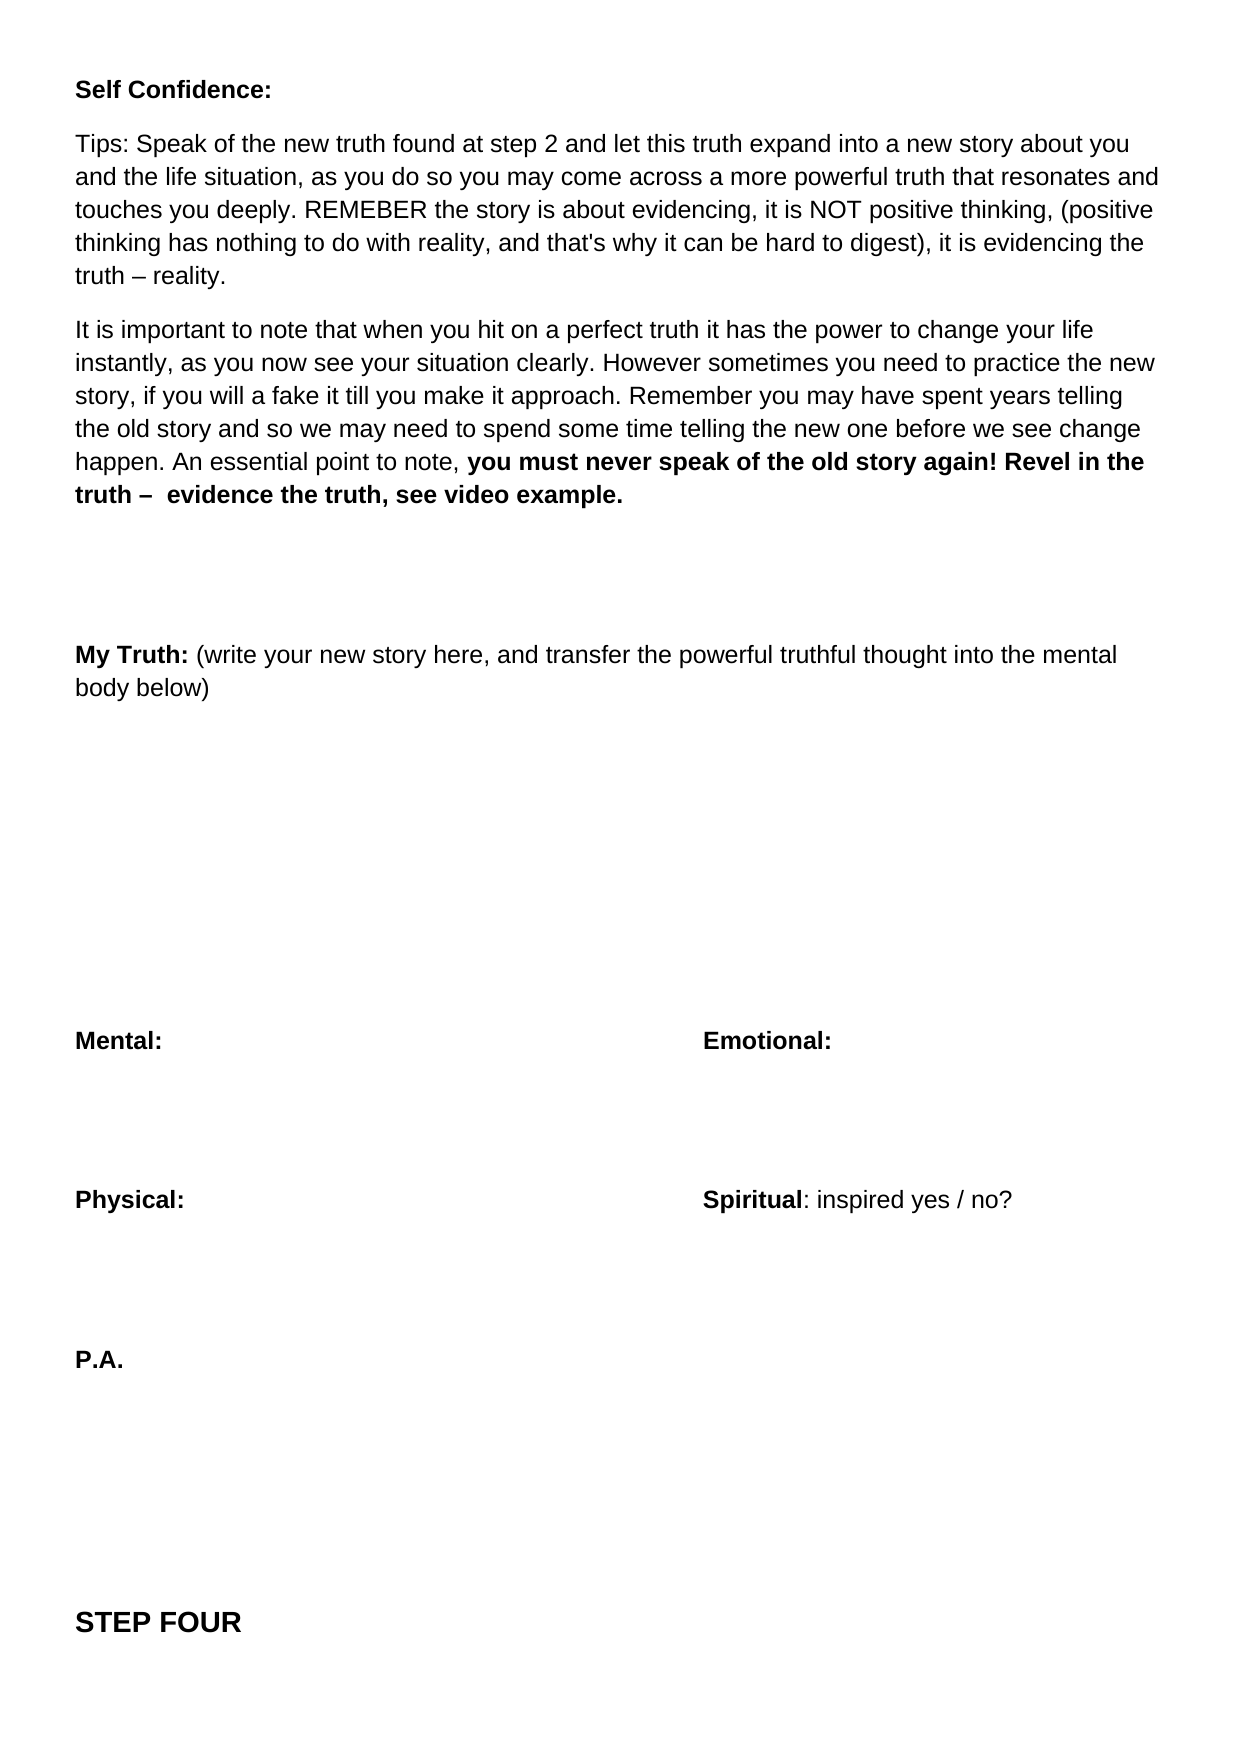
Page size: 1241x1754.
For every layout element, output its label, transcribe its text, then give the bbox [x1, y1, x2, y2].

text It is important to note that when you hit on a perfect truth it has the power to change your life instantly, as you now see your situation clearly. However sometimes you need to practice the new story, if you will a fake it till you make it approach. Remember you may have spent years telling the old story and so we may need to spend some time telling the new one before we see change happen. An essential point to note, you must never speak of the old story again! Revel in the truth – evidence the truth, see video example. [75, 315, 1165, 509]
text Self Confidence: [75, 75, 1165, 104]
text Physical: Spiritual: inspired yes / no? [75, 1186, 1165, 1214]
text Tips: Speak of the new truth found at step 2 and let this truth expand into a new story about you and the life situation, as you do so you may come across a more powerful truth that resonates and touches you deeply. REMEBER the story is about evidencing, it is NOT positive thinking, (positive thinking has nothing to do with reality, and that's why it can be hard to digest), it is evidencing the truth – reality. [75, 129, 1165, 290]
text Mental: Emotional: [75, 1026, 1165, 1054]
text P.A. [75, 1345, 1165, 1374]
text My Truth: (write your new story here, and transfer the powerful truthful thought into the mental body below) [75, 640, 1165, 702]
text STEP FOUR [75, 1605, 1165, 1639]
